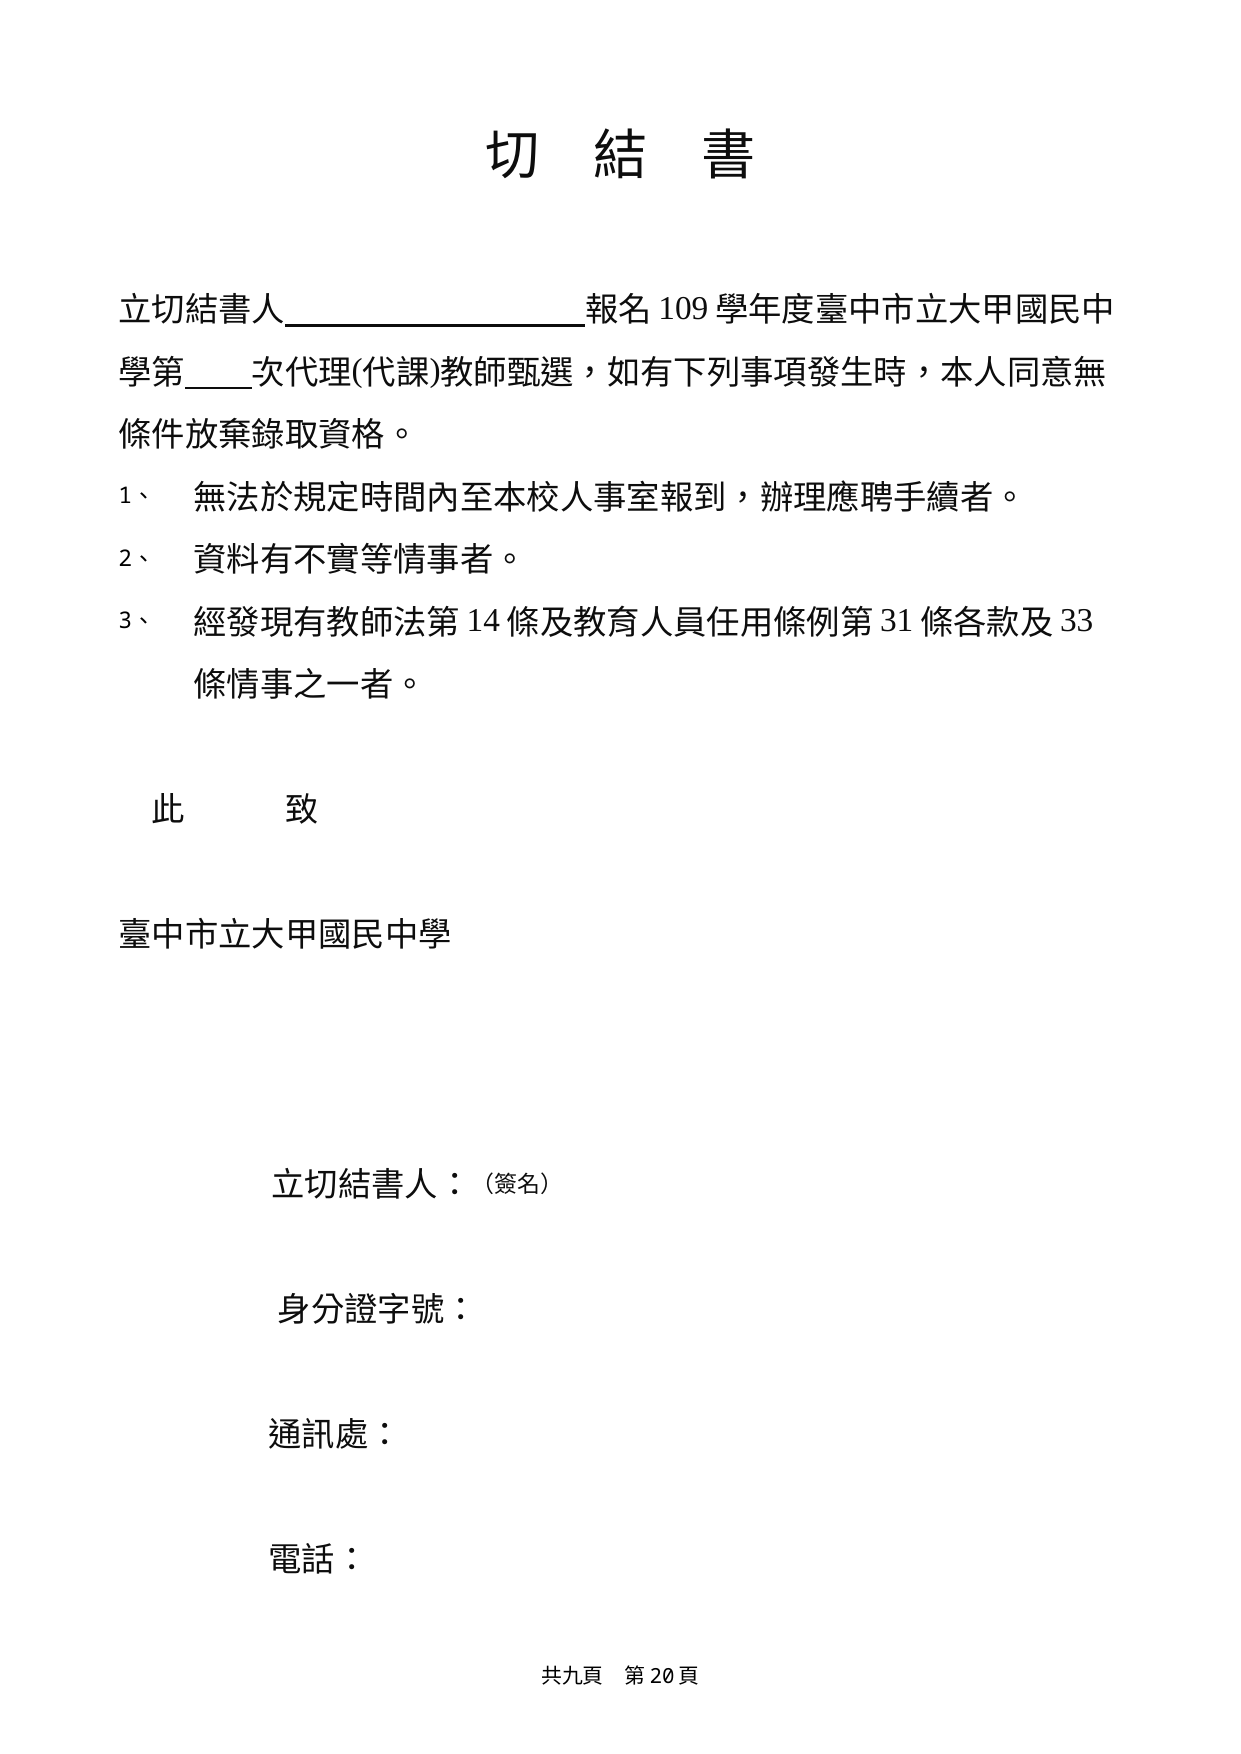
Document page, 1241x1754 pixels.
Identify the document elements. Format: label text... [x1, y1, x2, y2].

text 切 結 書 [118, 78, 1122, 203]
text 立切結書人：（簽名） [118, 1141, 1122, 1203]
text 立切結書人 報名109學年度臺中市立大甲國民中學第 次代理(代課)教師甄選，如有下列事項發生時，本人同意無條件放棄錄取資格。 [118, 266, 1122, 453]
text 臺中市立大甲國民中學 [118, 891, 1122, 953]
text 身分證字號： [118, 1266, 1122, 1328]
list 資料有不實等情事者。 [118, 516, 1122, 578]
text 通訊處： [118, 1391, 1122, 1453]
text 電話： [118, 1516, 1122, 1578]
text 此 致 [118, 766, 1122, 828]
list 無法於規定時間內至本校人事室報到，辦理應聘手續者。 [118, 453, 1122, 516]
list 經發現有教師法第14條及教育人員任用條例第31條各款及33條情事之一者。 [118, 578, 1122, 703]
